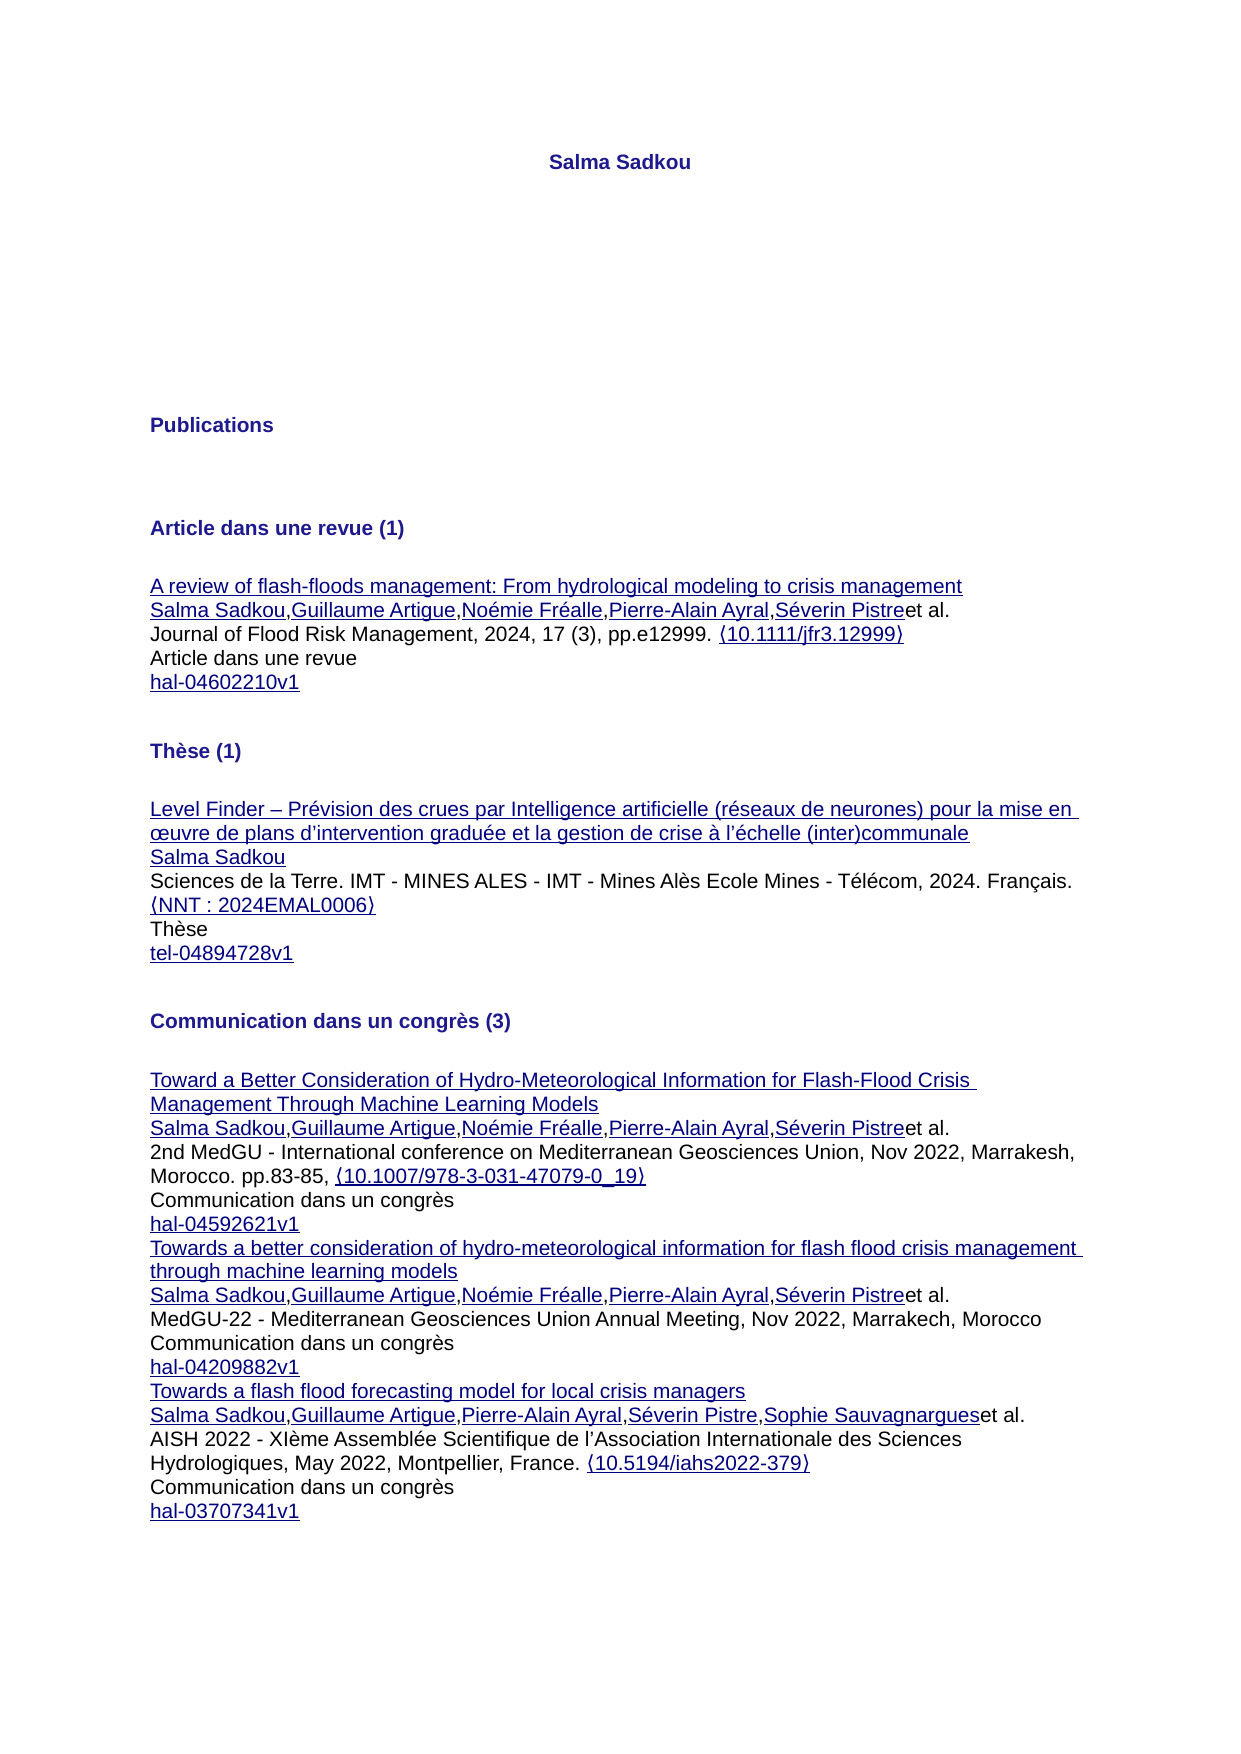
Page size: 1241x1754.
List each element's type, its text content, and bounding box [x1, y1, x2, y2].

subtitle Thèse (1) [150, 738, 1090, 762]
subtitle Salma Sadkou [150, 150, 1090, 174]
table_cell Towards a better consideration of hydro-meteorological information for flash flood crisis management through machine learning models Salma Sadkou,Guillaume Artigue,Noémie Fréalle,Pierre-Alain Ayral,Séverin Pistreet al. MedGU-22 - Mediterranean Geosciences Union Annual Meeting, Nov 2022, Marrakech, Morocco Communication dans un congrès hal-04209882v1 [150, 1235, 1090, 1379]
table_cell Towards a flash flood forecasting model for local crisis managers Salma Sadkou,Guillaume Artigue,Pierre-Alain Ayral,Séverin Pistre,Sophie Sauvagnargueset al. AISH 2022 - XIème Assemblée Scientifique de l’Association Internationale des Sciences Hydrologiques, May 2022, Montpellier, France. ⟨10.5194/iahs2022-379⟩ Communication dans un congrès hal-03707341v1 [150, 1379, 1090, 1523]
table_header Toward a Better Consideration of Hydro-Meteorological Information for Flash-Flood Crisis Management Through Machine Learning Models Salma Sadkou,Guillaume Artigue,Noémie Fréalle,Pierre-Alain Ayral,Séverin Pistreet al. 2nd MedGU - International conference on Mediterranean Geosciences Union, Nov 2022, Marrakesh, Morocco. pp.83-85, ⟨10.1007/978-3-031-47079-0_19⟩ Communication dans un congrès hal-04592621v1 [150, 1068, 1090, 1235]
subtitle Publications [150, 412, 1090, 436]
table_header Level Finder – Prévision des crues par Intelligence artificielle (réseaux de neurones) pour la mise en œuvre de plans d’intervention graduée et la gestion de crise à l’échelle (inter)communale Salma Sadkou Sciences de la Terre. IMT - MINES ALES - IMT - Mines Alès Ecole Mines - Télécom, 2024. Français. ⟨NNT : 2024EMAL0006⟩ Thèse tel-04894728v1 [150, 797, 1090, 964]
subtitle Communication dans un congrès (3) [150, 1009, 1090, 1033]
table_header A review of flash‐floods management: From hydrological modeling to crisis management Salma Sadkou,Guillaume Artigue,Noémie Fréalle,Pierre-Alain Ayral,Séverin Pistreet al. Journal of Flood Risk Management, 2024, 17 (3), pp.e12999. ⟨10.1111/jfr3.12999⟩ Article dans une revue hal-04602210v1 [150, 574, 1090, 694]
subtitle Article dans une revue (1) [150, 516, 1090, 539]
